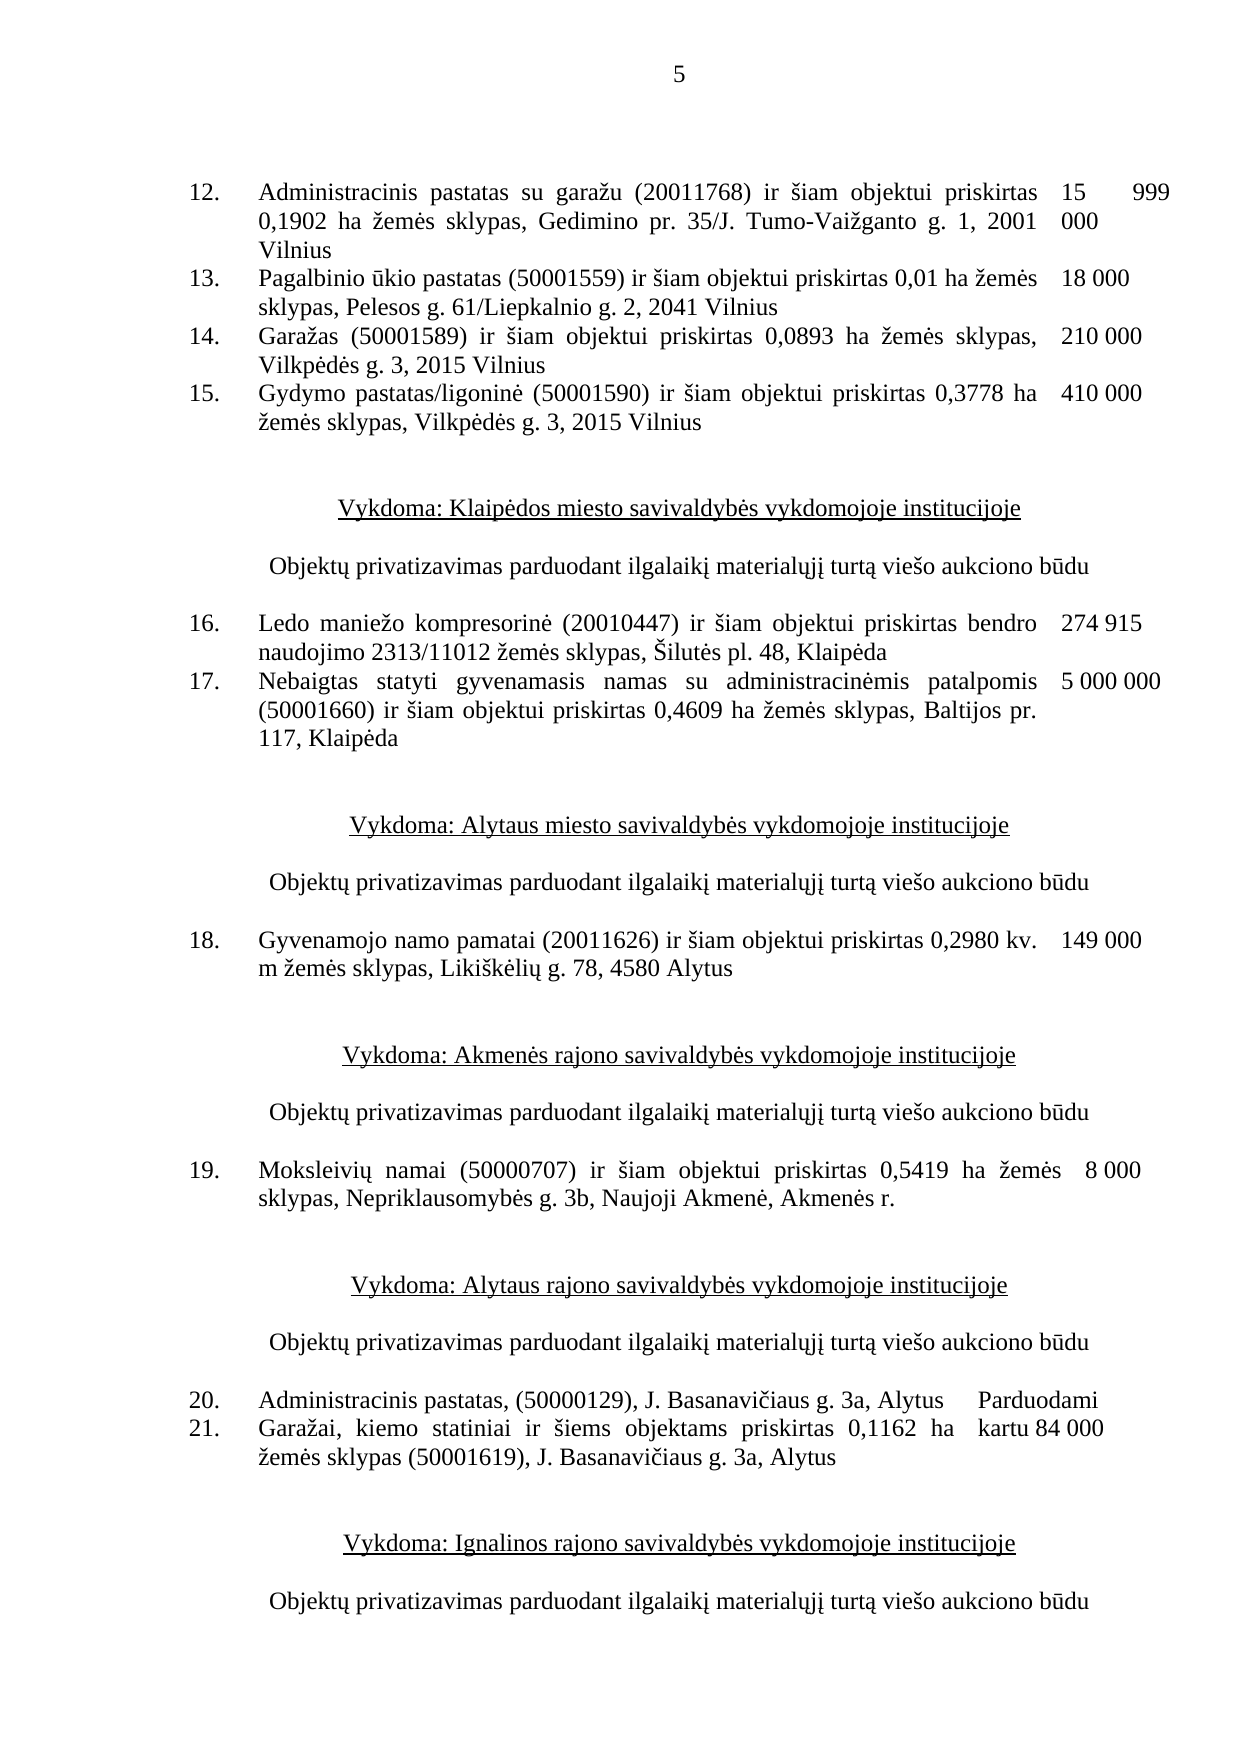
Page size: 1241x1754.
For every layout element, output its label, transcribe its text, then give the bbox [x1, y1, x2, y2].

table_cell Nebaigtas statyti gyvenamasis namas su administracinėmis patalpomis (50001660) ir šiam objektui priskirtas 0,4609 ha žemės sklypas, Baltijos pr. 117, Klaipėda [247, 666, 1049, 752]
table_cell [177, 1184, 247, 1212]
table_header 15 999 000 [1050, 177, 1181, 263]
table_cell [1050, 436, 1181, 465]
table_cell 21. [177, 1414, 247, 1442]
table_cell [247, 752, 1049, 781]
text Vykdoma: Klaipėdos miesto savivaldybės vykdomojoje institucijoje [177, 493, 1181, 522]
table_cell 410 000 [1050, 379, 1181, 436]
table_cell [177, 407, 247, 436]
table_cell [177, 752, 247, 781]
table_header 274 915 [1050, 609, 1181, 666]
table_cell [247, 982, 1049, 1011]
table_cell 14. [177, 321, 247, 350]
table_cell Gydymo pastatas/ligoninė (50001590) ir šiam objektui priskirtas 0,3778 ha žemės sklypas, Vilkpėdės g. 3, 2015 Vilnius [247, 379, 1049, 436]
table_cell [177, 206, 247, 263]
table_cell 17. [177, 666, 247, 695]
text Objektų privatizavimas parduodant ilgalaikį materialųjį turtą viešo aukciono būdu [177, 551, 1181, 580]
table_cell 18 000 [1050, 264, 1181, 321]
table_header 18. [177, 925, 247, 953]
table_cell Garažai, kiemo statiniai ir šiems objektams priskirtas 0,1162 ha žemės sklypas (50001619), J. Basanavičiaus g. 3a, Alytus [247, 1414, 966, 1471]
text Vykdoma: Akmenės rajono savivaldybės vykdomojoje institucijoje [177, 1040, 1181, 1068]
table_header 12. [177, 177, 247, 206]
table_cell [177, 982, 247, 1011]
table_cell [247, 1471, 966, 1500]
table_header Administracinis pastatas su garažu (20011768) ir šiam objektui priskirtas 0,1902 ha žemės sklypas, Gedimino pr. 35/J. Tumo-Vaižganto g. 1, 2001 Vilnius [247, 177, 1049, 263]
table_cell 5 000 000 [1050, 666, 1181, 752]
table_cell [247, 1212, 1074, 1241]
table_cell [1049, 982, 1181, 1011]
table_cell Pagalbinio ūkio pastatas (50001559) ir šiam objektui priskirtas 0,01 ha žemės sklypas, Pelesos g. 61/Liepkalnio g. 2, 2041 Vilnius [247, 264, 1049, 321]
table_cell [1050, 752, 1181, 781]
text Vykdoma: Ignalinos rajono savivaldybės vykdomojoje institucijoje [177, 1528, 1181, 1557]
table_header Administracinis pastatas, (50000129), J. Basanavičiaus g. 3a, Alytus [247, 1385, 966, 1413]
table_header 16. [177, 609, 247, 637]
table_header Gyvenamojo namo pamatai (20011626) ir šiam objektui priskirtas 0,2980 kv. m žemės sklypas, Likiškėlių g. 78, 4580 Alytus [247, 925, 1049, 982]
text Objektų privatizavimas parduodant ilgalaikį materialųjį turtą viešo aukciono būdu [177, 1586, 1181, 1615]
text Objektų privatizavimas parduodant ilgalaikį materialųjį turtą viešo aukciono būdu [177, 867, 1181, 896]
table_cell [177, 1442, 247, 1471]
table_cell [1074, 1212, 1181, 1241]
table_cell [966, 1471, 1181, 1500]
table_cell [177, 954, 247, 982]
table_header 149 000 [1049, 925, 1181, 982]
table_cell 15. [177, 379, 247, 407]
table_cell [177, 350, 247, 378]
table_header Parduodami kartu 84 000 [966, 1385, 1181, 1471]
table_cell [177, 1471, 247, 1500]
table_cell [177, 695, 247, 752]
table_header Ledo maniežo kompresorinė (20010447) ir šiam objektui priskirtas bendro naudojimo 2313/11012 žemės sklypas, Šilutės pl. 48, Klaipėda [247, 609, 1049, 666]
table_cell [177, 292, 247, 321]
text Vykdoma: Alytaus miesto savivaldybės vykdomojoje institucijoje [177, 810, 1181, 838]
table_cell [177, 1212, 247, 1241]
text Objektų privatizavimas parduodant ilgalaikį materialųjį turtą viešo aukciono būdu [177, 1327, 1181, 1356]
table_cell 13. [177, 264, 247, 292]
text Vykdoma: Alytaus rajono savivaldybės vykdomojoje institucijoje [177, 1270, 1181, 1298]
text Objektų privatizavimas parduodant ilgalaikį materialųjį turtą viešo aukciono būdu [177, 1097, 1181, 1126]
table_cell [177, 637, 247, 666]
table_header 8 000 [1074, 1155, 1181, 1212]
table_cell [247, 436, 1049, 465]
table_header Moksleivių namai (50000707) ir šiam objektui priskirtas 0,5419 ha žemės sklypas, Nepriklausomybės g. 3b, Naujoji Akmenė, Akmenės r. [247, 1155, 1074, 1212]
table_header 19. [177, 1155, 247, 1183]
table_header 20. [177, 1385, 247, 1413]
table_cell 210 000 [1050, 321, 1181, 378]
table_cell [177, 436, 247, 465]
table_cell Garažas (50001589) ir šiam objektui priskirtas 0,0893 ha žemės sklypas, Vilkpėdės g. 3, 2015 Vilnius [247, 321, 1049, 378]
